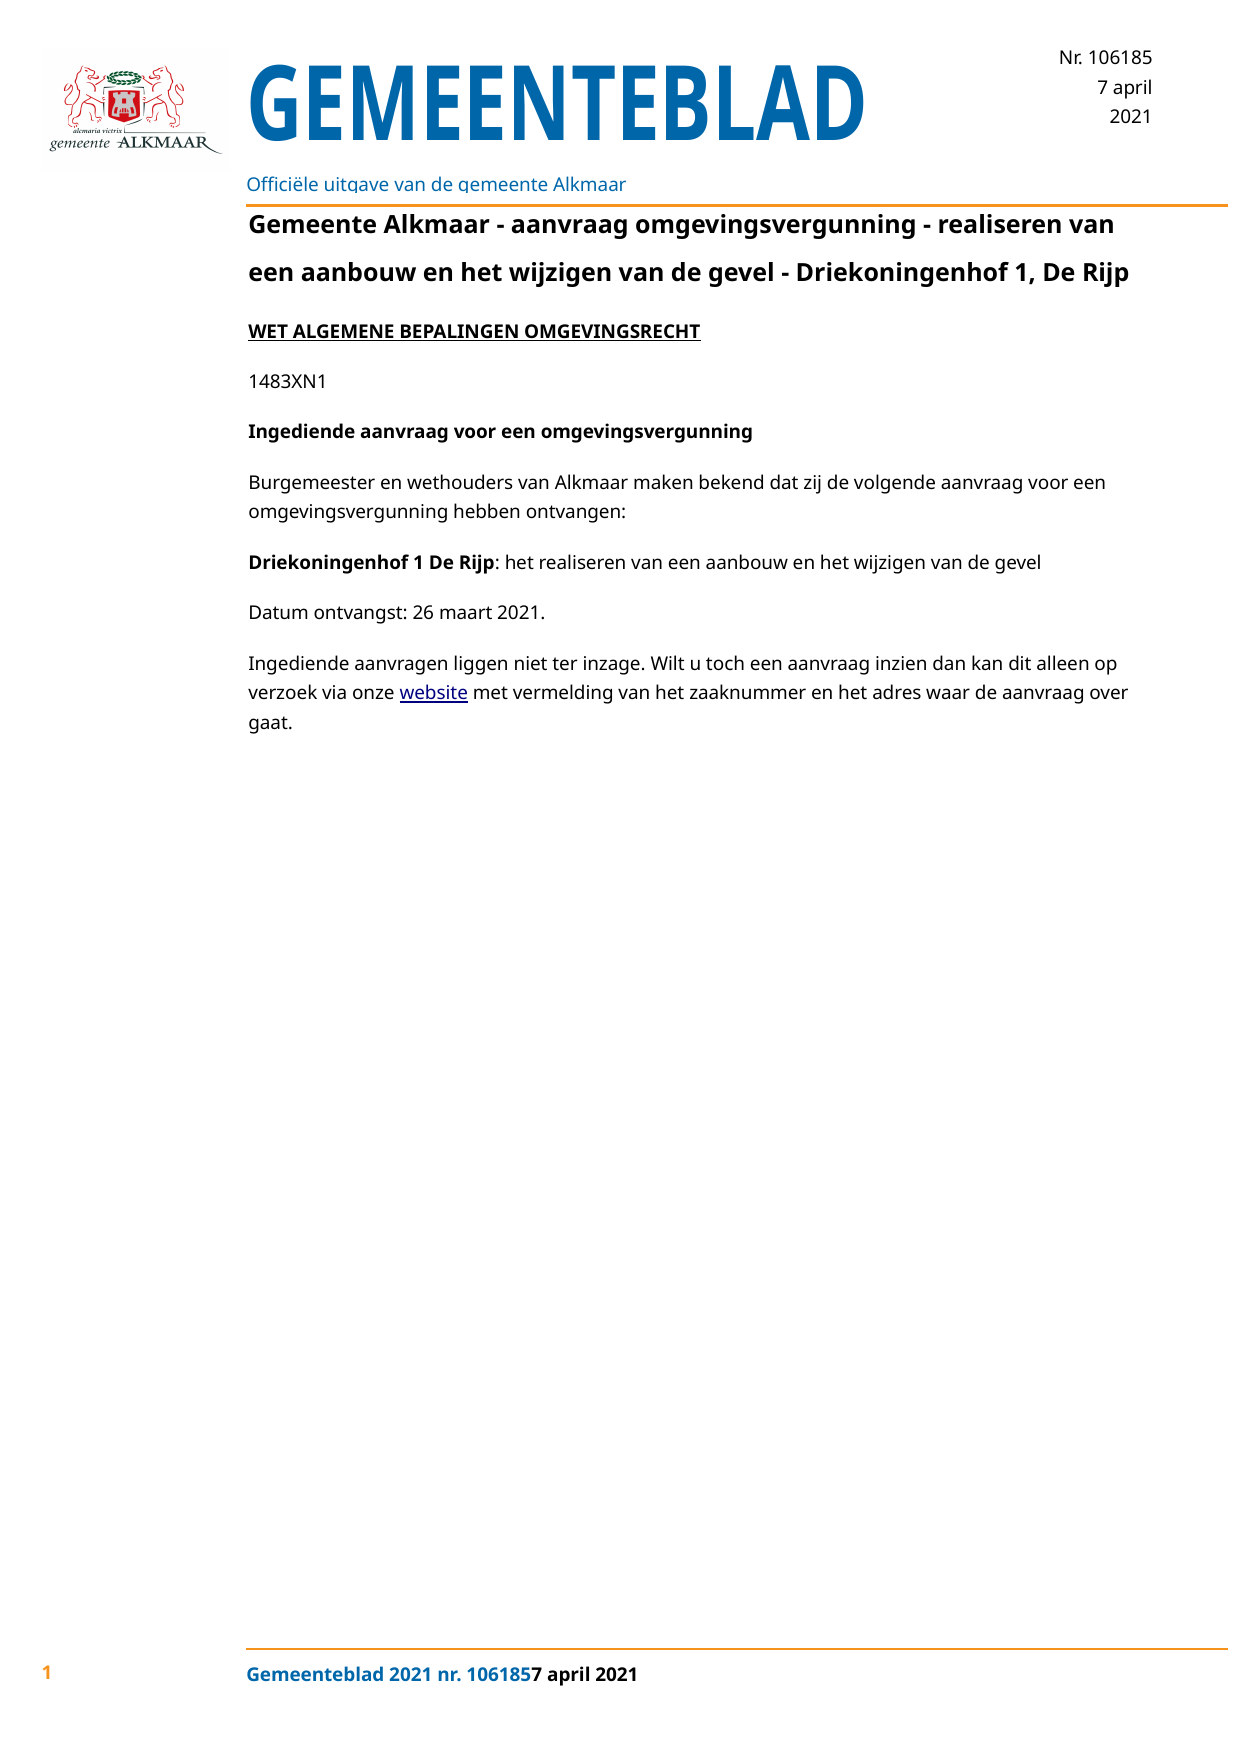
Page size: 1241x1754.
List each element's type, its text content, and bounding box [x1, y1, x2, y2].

text Datum ontvangst: 26 maart 2021. [248, 599, 1152, 625]
picture [41, 47, 231, 172]
text Gemeente Alkmaar - aanvraag omgevingsvergunning - realiseren van een aanbouw en het wijzigen van de gevel - Driekoningenhof 1, De Rijp [248, 207, 1152, 288]
text Driekoningenhof 1 De Rijp: het realiseren van een aanbouw en het wijzigen van de gevel [248, 549, 1152, 575]
text Ingediende aanvragen liggen niet ter inzage. Wilt u toch een aanvraag inzien dan kan dit alleen op verzoek via onze website met vermelding van het zaaknummer en het adres waar de aanvraag over gaat. [248, 650, 1152, 735]
text Burgemeester en wethouders van Alkmaar maken bekend dat zij de volgende aanvraag voor een omgevingsvergunning hebben ontvangen: [248, 469, 1152, 524]
text 1483XN1 [248, 368, 1152, 394]
text Ingediende aanvraag voor een omgevingsvergunning [248, 419, 1152, 444]
text WET ALGEMENE BEPALINGEN OMGEVINGSRECHT [248, 318, 1152, 344]
